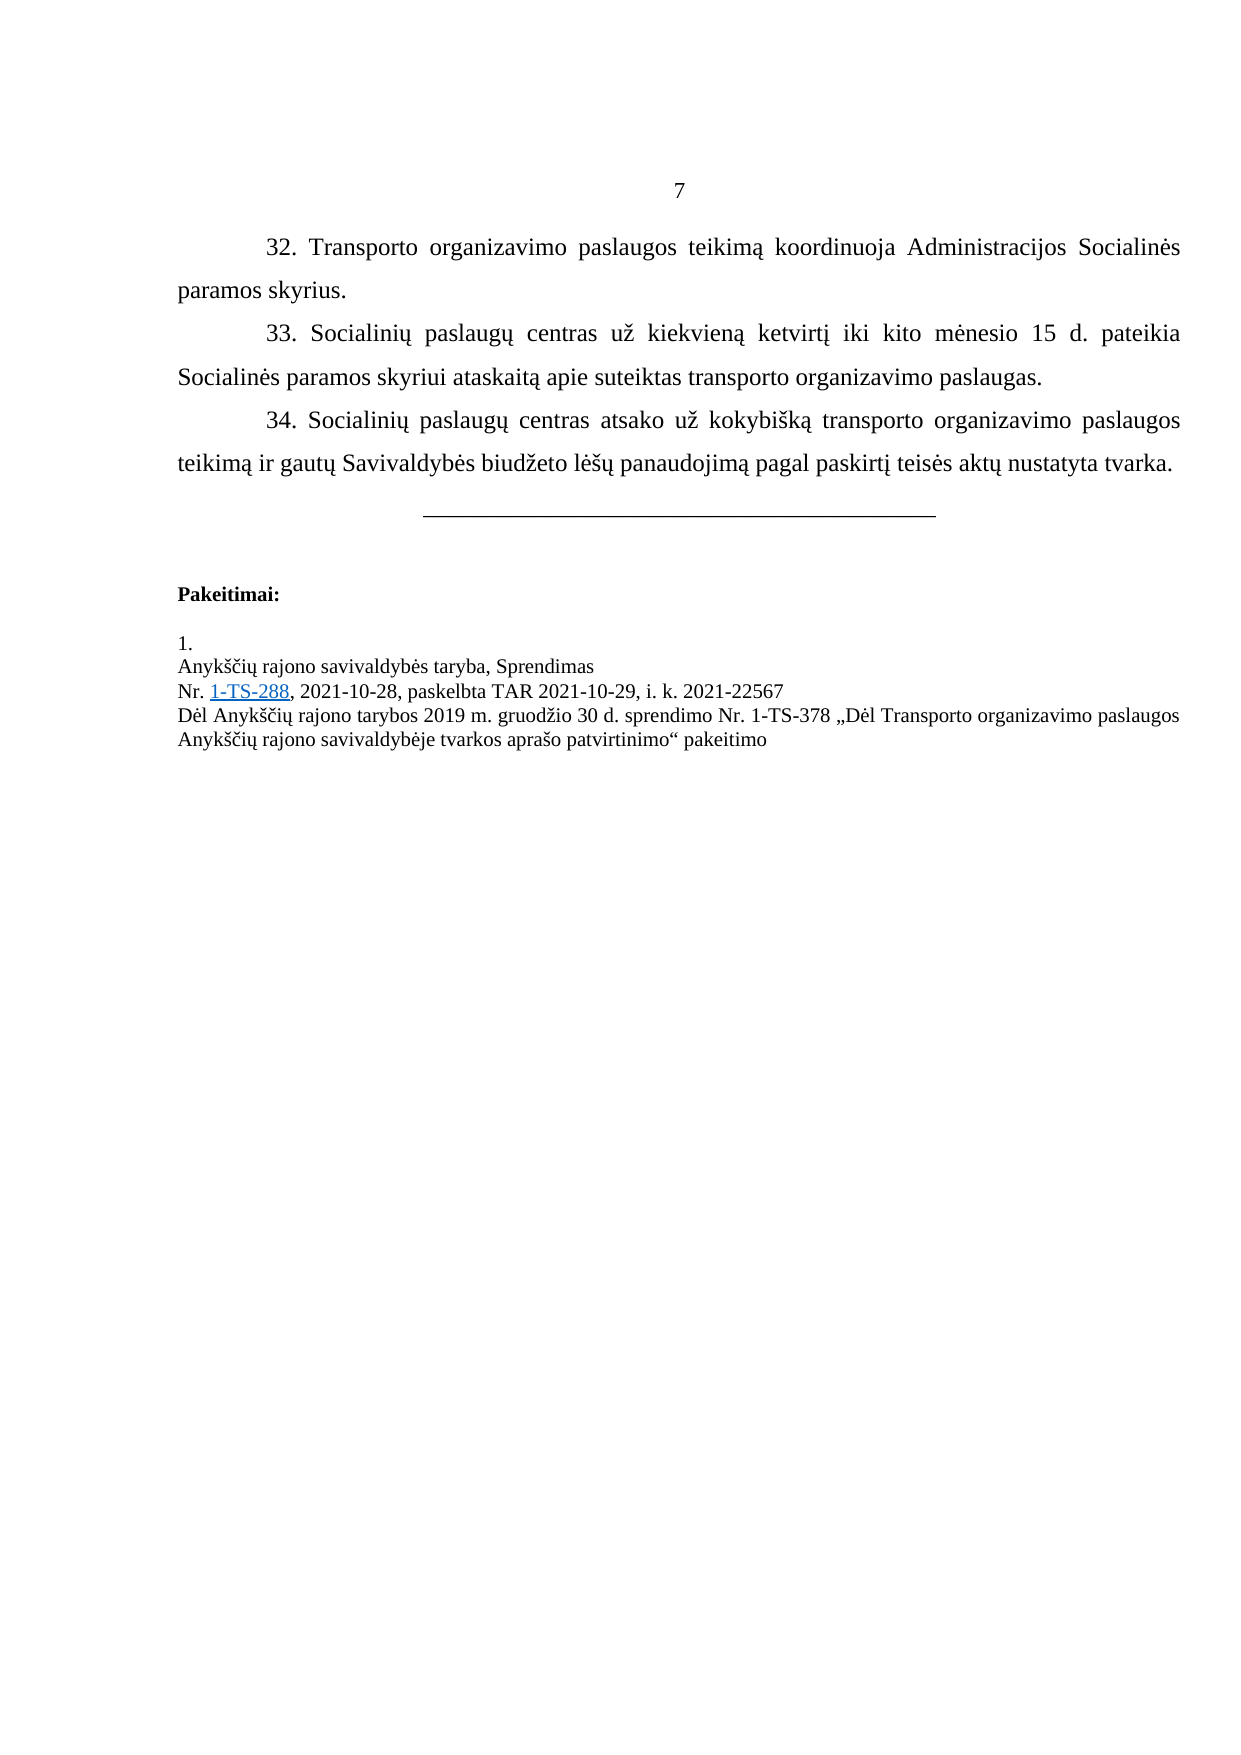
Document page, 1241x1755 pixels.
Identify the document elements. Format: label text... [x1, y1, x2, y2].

text 32. Transporto organizavimo paslaugos teikimą koordinuoja Administracijos Socialinės paramos skyrius. [177, 232, 1181, 304]
text Nr. 1-TS-288, 2021-10-28, paskelbta TAR 2021-10-29, i. k. 2021-22567 [177, 678, 1181, 703]
text Pakeitimai: [177, 582, 1181, 606]
text 34. Socialinių paslaugų centras atsako už kokybišką transporto organizavimo paslaugos teikimą ir gautų Savivaldybės biudžeto lėšų panaudojimą pagal paskirtį teisės aktų nustatyta tvarka. [177, 405, 1181, 477]
text 1. [177, 630, 1181, 654]
text 33. Socialinių paslaugų centras už kiekvieną ketvirtį iki kito mėnesio 15 d. pateikia Socialinės paramos skyriui ataskaitą apie suteiktas transporto organizavimo paslaugas. [177, 318, 1181, 390]
text Dėl Anykščių rajono tarybos 2019 m. gruodžio 30 d. sprendimo Nr. 1-TS-378 „Dėl Transporto organizavimo paslaugos Anykščių rajono savivaldybėje tvarkos aprašo patvirtinimo“ pakeitimo [177, 703, 1181, 751]
text _________________________________________ [177, 491, 1181, 520]
text Anykščių rajono savivaldybės taryba, Sprendimas [177, 654, 1181, 678]
